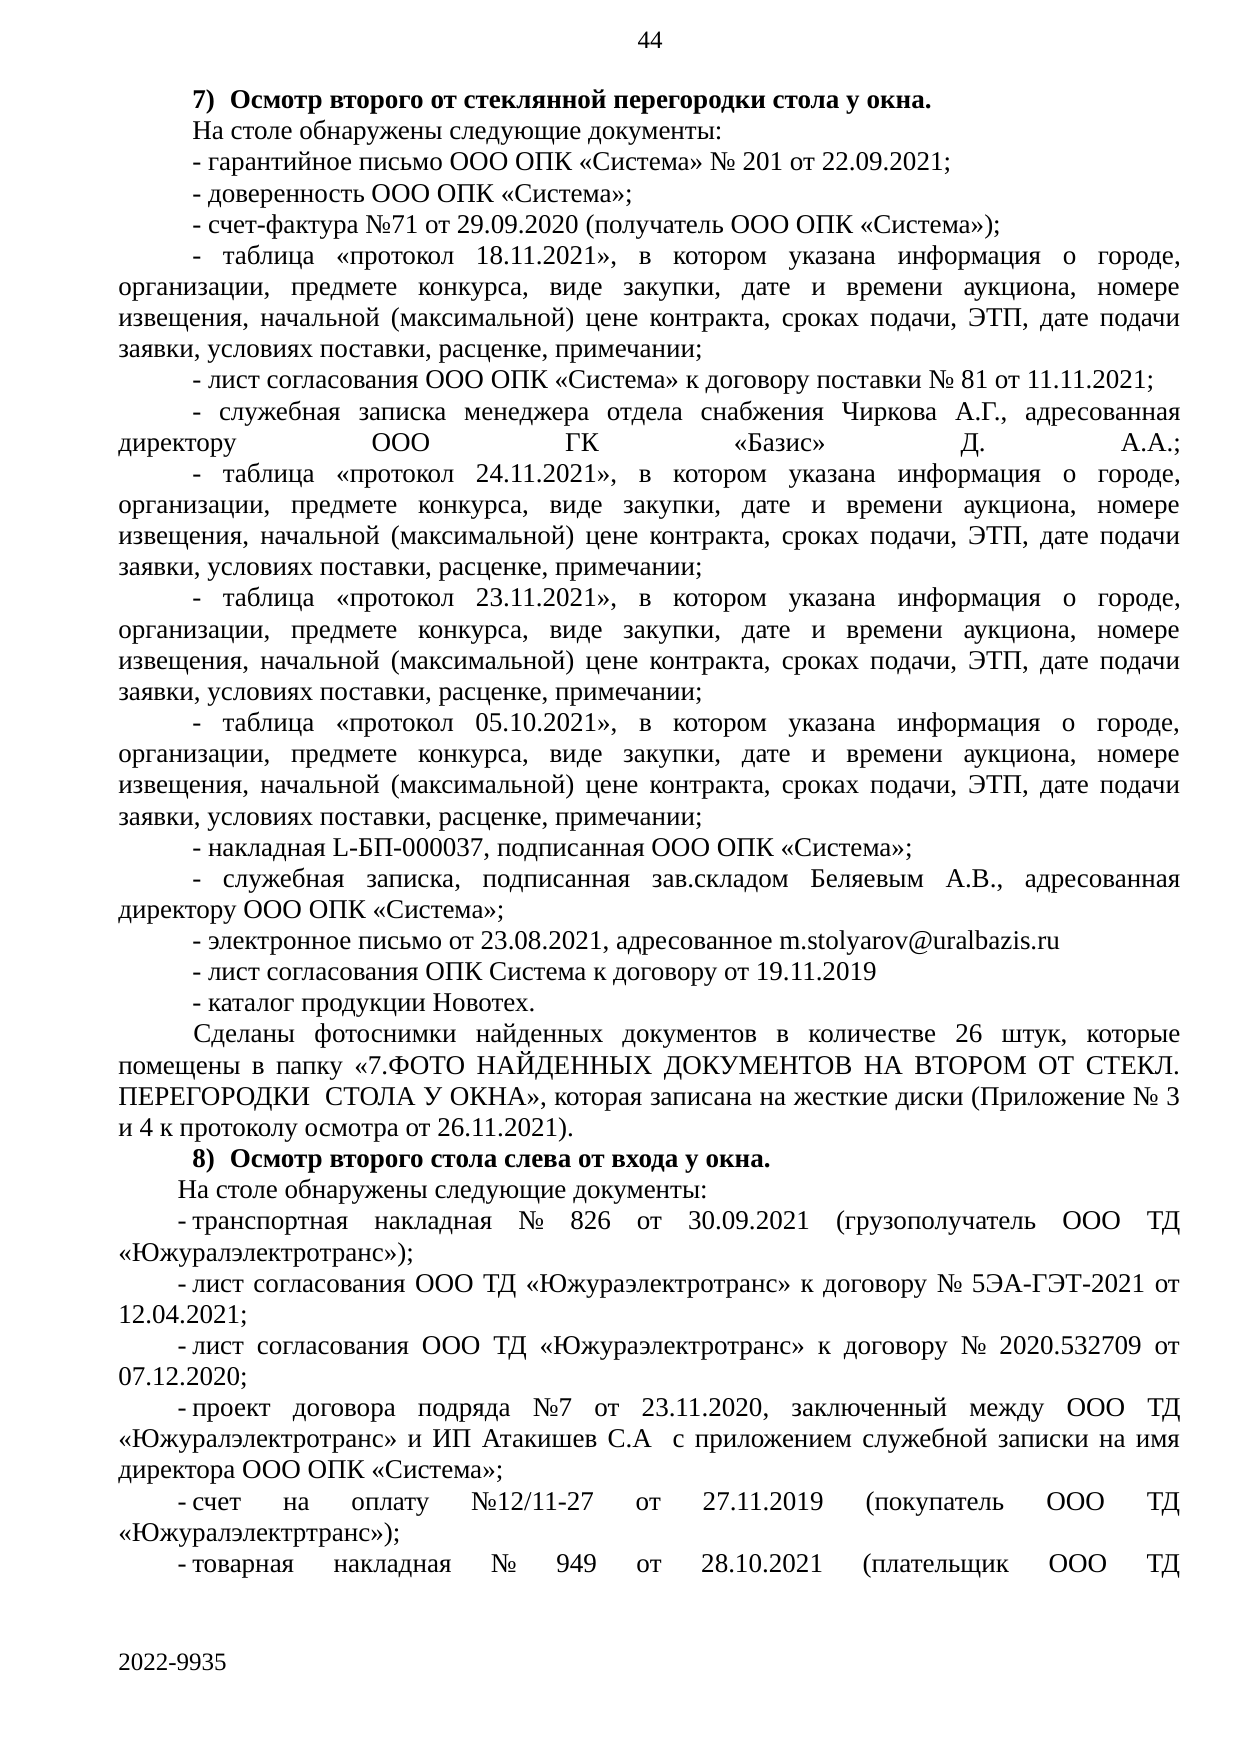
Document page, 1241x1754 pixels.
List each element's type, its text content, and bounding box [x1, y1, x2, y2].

list Осмотр второго от стеклянной перегородки стола у окна. [192, 83, 1181, 114]
text - таблица «протокол 05.10.2021», в котором указана информация о городе, организации, предмете конкурса, виде закупки, дате и времени аукциона, номере извещения, начальной (максимальной) цене контракта, сроках подачи, ЭТП, дате подачи заявки, условиях поставки, расценке, примечании; [118, 706, 1181, 831]
text - лист согласования ОПК Система к договору от 19.11.2019 [118, 955, 1181, 986]
text - лист согласования ООО ОПК «Система» к договору поставки № 81 от 11.11.2021; [118, 363, 1181, 395]
text - гарантийное письмо ООО ОПК «Система» № 201 от 22.09.2021; [118, 146, 1181, 177]
text - доверенность ООО ОПК «Система»; [118, 177, 1181, 208]
text На столе обнаружены следующие документы: [118, 1173, 1181, 1204]
text На столе обнаружены следующие документы: [192, 114, 1181, 146]
list транспортная накладная № 826 от 30.09.2021 (грузополучатель ООО ТД «Южуралэлектротранс»); [118, 1204, 1181, 1267]
text - служебная записка, подписанная зав.складом Беляевым А.В., адресованная директору ООО ОПК «Система»; [118, 862, 1181, 924]
text Сделаны фотоснимки найденных документов в количестве 26 штук, которые помещены в папку «7.ФОТО НАЙДЕННЫХ ДОКУМЕНТОВ НА ВТОРОМ ОТ СТЕКЛ. ПЕРЕГОРОДКИ СТОЛА У ОКНА», которая записана на жесткие диски (Приложение № 3 и 4 к протоколу осмотра от 26.11.2021). [118, 1018, 1181, 1142]
text - электронное письмо от 23.08.2021, адресованное m.stolyarov@uralbazis.ru [118, 924, 1181, 955]
text - накладная L-БП-000037, подписанная ООО ОПК «Система»; [118, 831, 1181, 862]
text - каталог продукции Новотех. [118, 986, 1181, 1018]
text - служебная записка менеджера отдела снабжения Чиркова А.Г., адресованная директору ООО ГК «Базис» Д. А.А.; - таблица «протокол 24.11.2021», в котором указана информация о городе, организации, предмете конкурса, виде закупки, дате и времени аукциона, номере извещения, начальной (максимальной) цене контракта, сроках подачи, ЭТП, дате подачи заявки, условиях поставки, расценке, примечании; [118, 395, 1181, 582]
list товарная накладная № 949 от 28.10.2021 (плательщик ООО ТД [118, 1547, 1181, 1578]
list лист согласования ООО ТД «Южураэлектротранс» к договору № 5ЭА-ГЭТ-2021 от 12.04.2021; [118, 1267, 1181, 1329]
text - таблица «протокол 23.11.2021», в котором указана информация о городе, организации, предмете конкурса, виде закупки, дате и времени аукциона, номере извещения, начальной (максимальной) цене контракта, сроках подачи, ЭТП, дате подачи заявки, условиях поставки, расценке, примечании; [118, 582, 1181, 706]
list Осмотр второго стола слева от входа у окна. [192, 1142, 1181, 1173]
text - таблица «протокол 18.11.2021», в котором указана информация о городе, организации, предмете конкурса, виде закупки, дате и времени аукциона, номере извещения, начальной (максимальной) цене контракта, сроках подачи, ЭТП, дате подачи заявки, условиях поставки, расценке, примечании; [118, 239, 1181, 363]
text - счет-фактура №71 от 29.09.2020 (получатель ООО ОПК «Система»); [118, 208, 1181, 239]
list проект договора подряда №7 от 23.11.2020, заключенный между ООО ТД «Южуралэлектротранс» и ИП Атакишев С.А с приложением служебной записки на имя директора ООО ОПК «Система»; [118, 1391, 1181, 1485]
list лист согласования ООО ТД «Южураэлектротранс» к договору № 2020.532709 от 07.12.2020; [118, 1329, 1181, 1391]
list счет на оплату №12/11-27 от 27.11.2019 (покупатель ООО ТД «Южуралэлектртранс»); [118, 1485, 1181, 1547]
